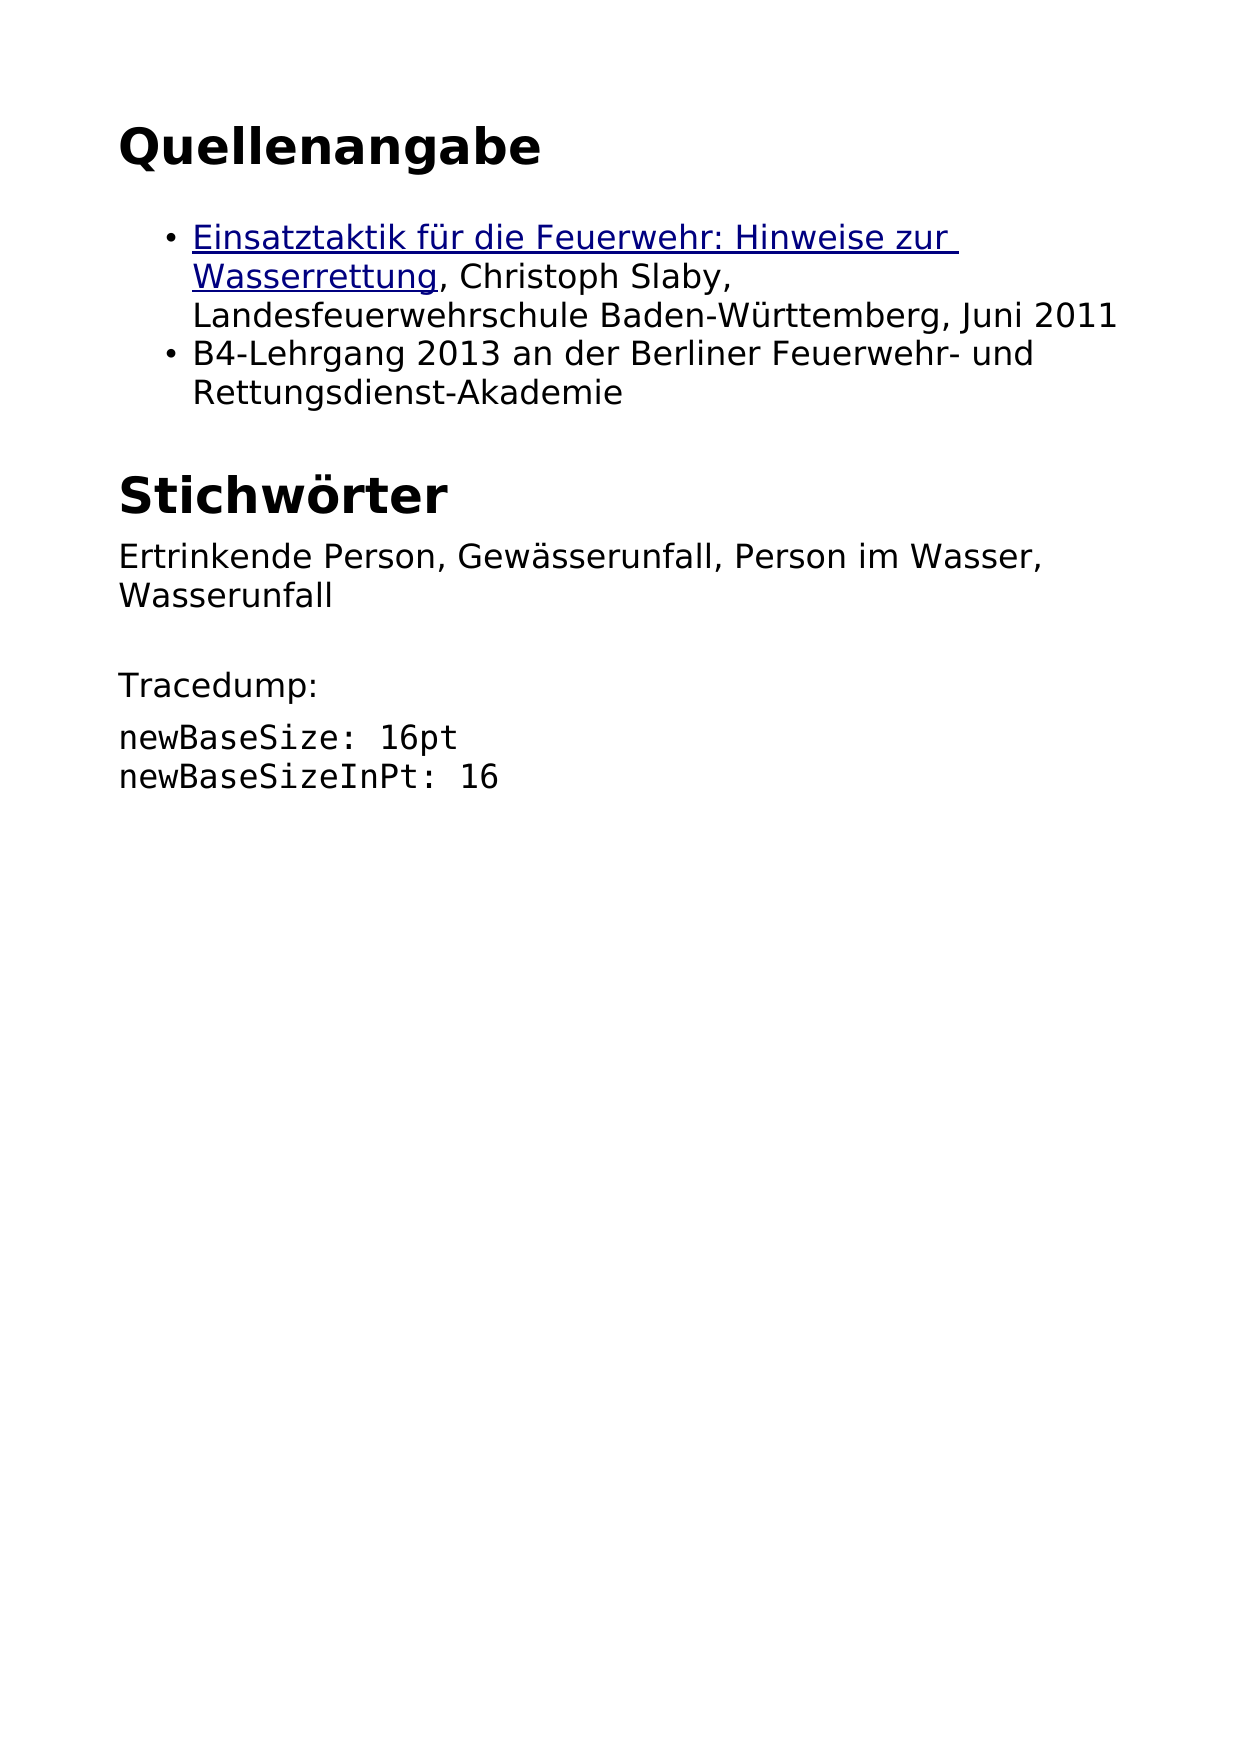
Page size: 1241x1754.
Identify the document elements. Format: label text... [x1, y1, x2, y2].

subtitle Stichwörter [118, 467, 1122, 525]
list B4-Lehrgang 2013 an der Berliner Feuerwehr- und Rettungsdienst-Akademie [177, 335, 1122, 413]
text Tracedump: [118, 628, 1122, 706]
subtitle Quellenangabe [118, 118, 1122, 176]
list Einsatztaktik für die Feuerwehr: Hinweise zur Wasserrettung, Christoph Slaby, Landesfeuerwehrschule Baden-Württemberg, Juni 2011 [177, 218, 1122, 335]
text newBaseSize: 16pt newBaseSizeInPt: 16 [118, 718, 1122, 796]
text Ertrinkende Person, Gewässerunfall, Person im Wasser, Wasserunfall [118, 538, 1122, 616]
